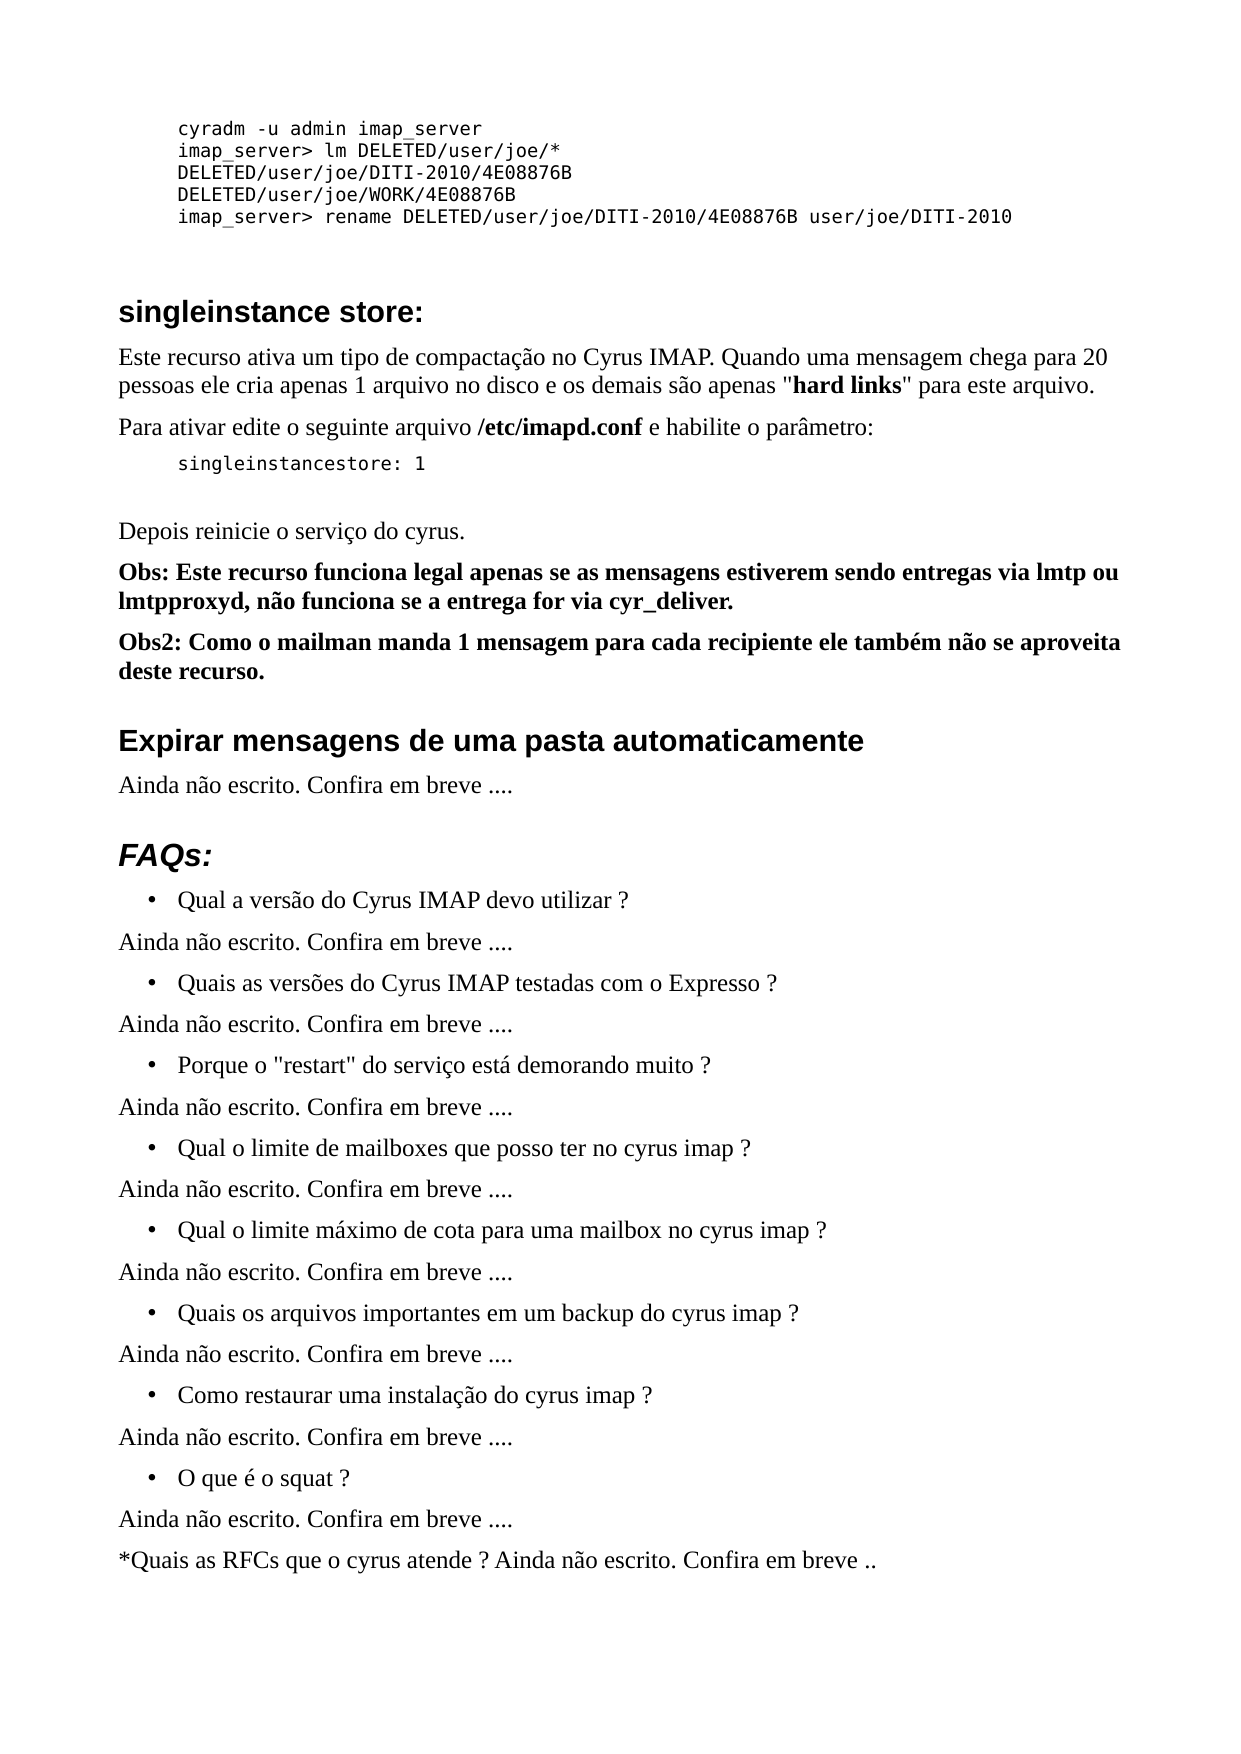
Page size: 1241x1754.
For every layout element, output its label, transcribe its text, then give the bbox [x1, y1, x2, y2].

list Qual a versão do Cyrus IMAP devo utilizar ? [148, 886, 1122, 914]
text Obs2: Como o mailman manda 1 mensagem para cada recipiente ele também não se aproveita deste recurso. [118, 627, 1122, 685]
text Ainda não escrito. Confira em breve .... [118, 1504, 1122, 1533]
text Depois reinicie o serviço do cyrus. [118, 516, 1122, 545]
text Ainda não escrito. Confira em breve .... [118, 1339, 1122, 1368]
text Ainda não escrito. Confira em breve .... [118, 927, 1122, 956]
list Quais os arquivos importantes em um backup do cyrus imap ? [148, 1298, 1122, 1327]
list Quais as versões do Cyrus IMAP testadas com o Expresso ? [148, 968, 1122, 997]
text Ainda não escrito. Confira em breve .... [118, 1422, 1122, 1451]
text singleinstancestore: 1 [177, 453, 1063, 475]
text Ainda não escrito. Confira em breve .... [118, 1257, 1122, 1286]
text Este recurso ativa um tipo de compactação no Cyrus IMAP. Quando uma mensagem chega para 20 pessoas ele cria apenas 1 arquivo no disco e os demais são apenas "hard links" para este arquivo. [118, 342, 1122, 399]
list Como restaurar uma instalação do cyrus imap ? [148, 1381, 1122, 1409]
list Porque o "restart" do serviço está demorando muito ? [148, 1051, 1122, 1079]
text Obs: Este recurso funciona legal apenas se as mensagens estiverem sendo entregas via lmtp ou lmtpproxyd, não funciona se a entrega for via cyr_deliver. [118, 557, 1122, 615]
subtitle Expirar mensagens de uma pasta automaticamente [118, 722, 1122, 757]
text cyradm -u admin imap_server imap_server> lm DELETED/user/joe/* DELETED/user/joe/DITI-2010/4E08876B DELETED/user/joe/WORK/4E08876B imap_server> rename DELETED/user/joe/DITI-2010/4E08876B user/joe/DITI-2010 [177, 118, 1063, 227]
text *Quais as RFCs que o cyrus atende ? Ainda não escrito. Confira em breve .. [118, 1546, 1122, 1574]
list Qual o limite de mailboxes que posso ter no cyrus imap ? [148, 1133, 1122, 1162]
text Ainda não escrito. Confira em breve .... [118, 770, 1122, 799]
list Qual o limite máximo de cota para uma mailbox no cyrus imap ? [148, 1216, 1122, 1244]
list O que é o squat ? [148, 1463, 1122, 1492]
subtitle FAQs: [118, 836, 1122, 873]
text Para ativar edite o seguinte arquivo /etc/imapd.conf e habilite o parâmetro: [118, 412, 1122, 440]
text Ainda não escrito. Confira em breve .... [118, 1009, 1122, 1038]
text Ainda não escrito. Confira em breve .... [118, 1174, 1122, 1203]
text Ainda não escrito. Confira em breve .... [118, 1092, 1122, 1121]
subtitle singleinstance store: [118, 294, 1122, 329]
